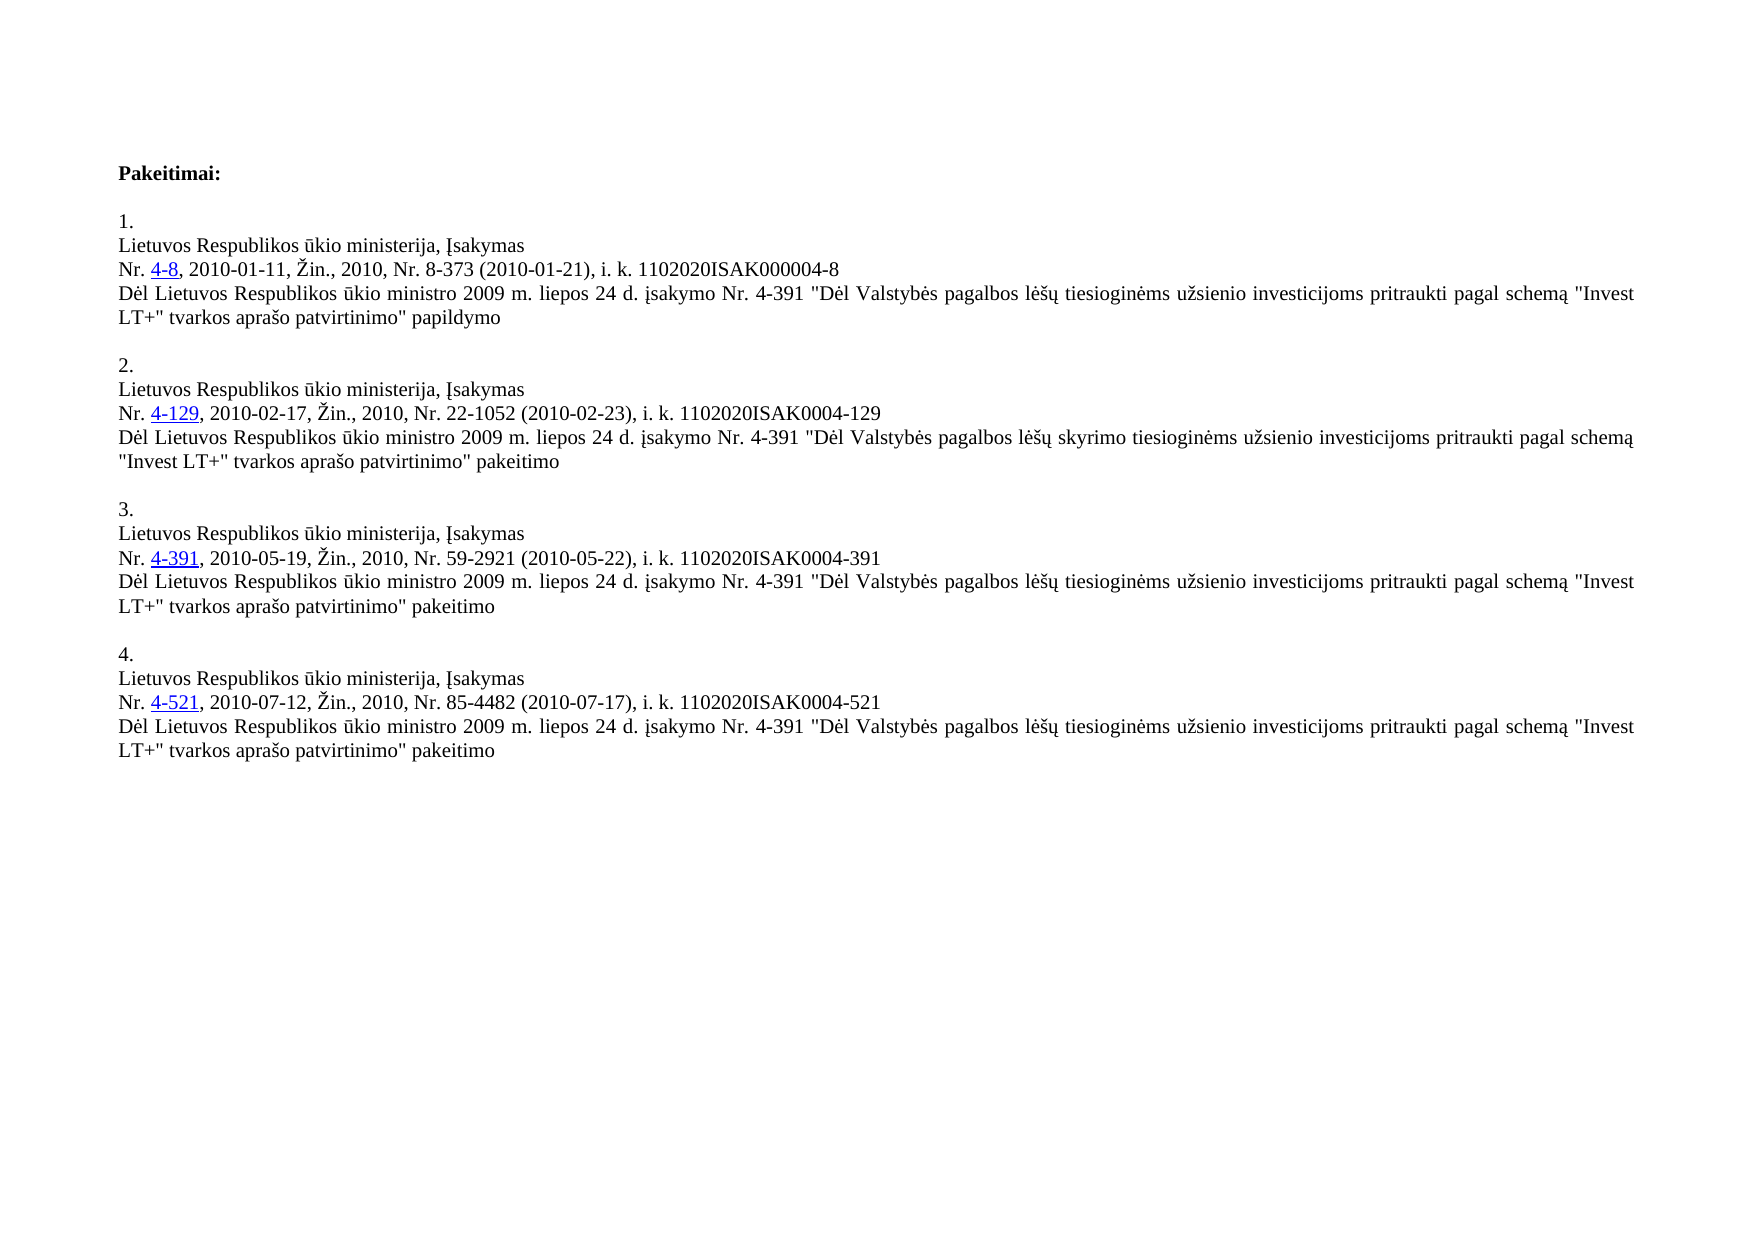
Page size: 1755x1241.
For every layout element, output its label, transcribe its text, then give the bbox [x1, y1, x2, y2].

text 4. [118, 642, 1636, 666]
text 3. [118, 497, 1636, 521]
text Dėl Lietuvos Respublikos ūkio ministro 2009 m. liepos 24 d. įsakymo Nr. 4-391 "Dėl Valstybės pagalbos lėšų skyrimo tiesioginėms užsienio investicijoms pritraukti pagal schemą "Invest LT+" tvarkos aprašo patvirtinimo" pakeitimo [118, 425, 1636, 473]
text 1. [118, 208, 1636, 233]
text Nr. 4-521, 2010-07-12, Žin., 2010, Nr. 85-4482 (2010-07-17), i. k. 1102020ISAK0004-521 [118, 690, 1636, 714]
text Nr. 4-8, 2010-01-11, Žin., 2010, Nr. 8-373 (2010-01-21), i. k. 1102020ISAK000004-8 [118, 257, 1636, 281]
text Pakeitimai: [118, 160, 1636, 184]
text Nr. 4-391, 2010-05-19, Žin., 2010, Nr. 59-2921 (2010-05-22), i. k. 1102020ISAK0004-391 [118, 545, 1636, 569]
text Lietuvos Respublikos ūkio ministerija, Įsakymas [118, 521, 1636, 545]
text Lietuvos Respublikos ūkio ministerija, Įsakymas [118, 377, 1636, 401]
text 2. [118, 353, 1636, 377]
text Lietuvos Respublikos ūkio ministerija, Įsakymas [118, 666, 1636, 690]
text Dėl Lietuvos Respublikos ūkio ministro 2009 m. liepos 24 d. įsakymo Nr. 4-391 "Dėl Valstybės pagalbos lėšų tiesioginėms užsienio investicijoms pritraukti pagal schemą "Invest LT+" tvarkos aprašo patvirtinimo" papildymo [118, 281, 1636, 329]
text Lietuvos Respublikos ūkio ministerija, Įsakymas [118, 233, 1636, 257]
text Dėl Lietuvos Respublikos ūkio ministro 2009 m. liepos 24 d. įsakymo Nr. 4-391 "Dėl Valstybės pagalbos lėšų tiesioginėms užsienio investicijoms pritraukti pagal schemą "Invest LT+" tvarkos aprašo patvirtinimo" pakeitimo [118, 714, 1636, 762]
text Nr. 4-129, 2010-02-17, Žin., 2010, Nr. 22-1052 (2010-02-23), i. k. 1102020ISAK0004-129 [118, 401, 1636, 425]
text Dėl Lietuvos Respublikos ūkio ministro 2009 m. liepos 24 d. įsakymo Nr. 4-391 "Dėl Valstybės pagalbos lėšų tiesioginėms užsienio investicijoms pritraukti pagal schemą "Invest LT+" tvarkos aprašo patvirtinimo" pakeitimo [118, 569, 1636, 618]
